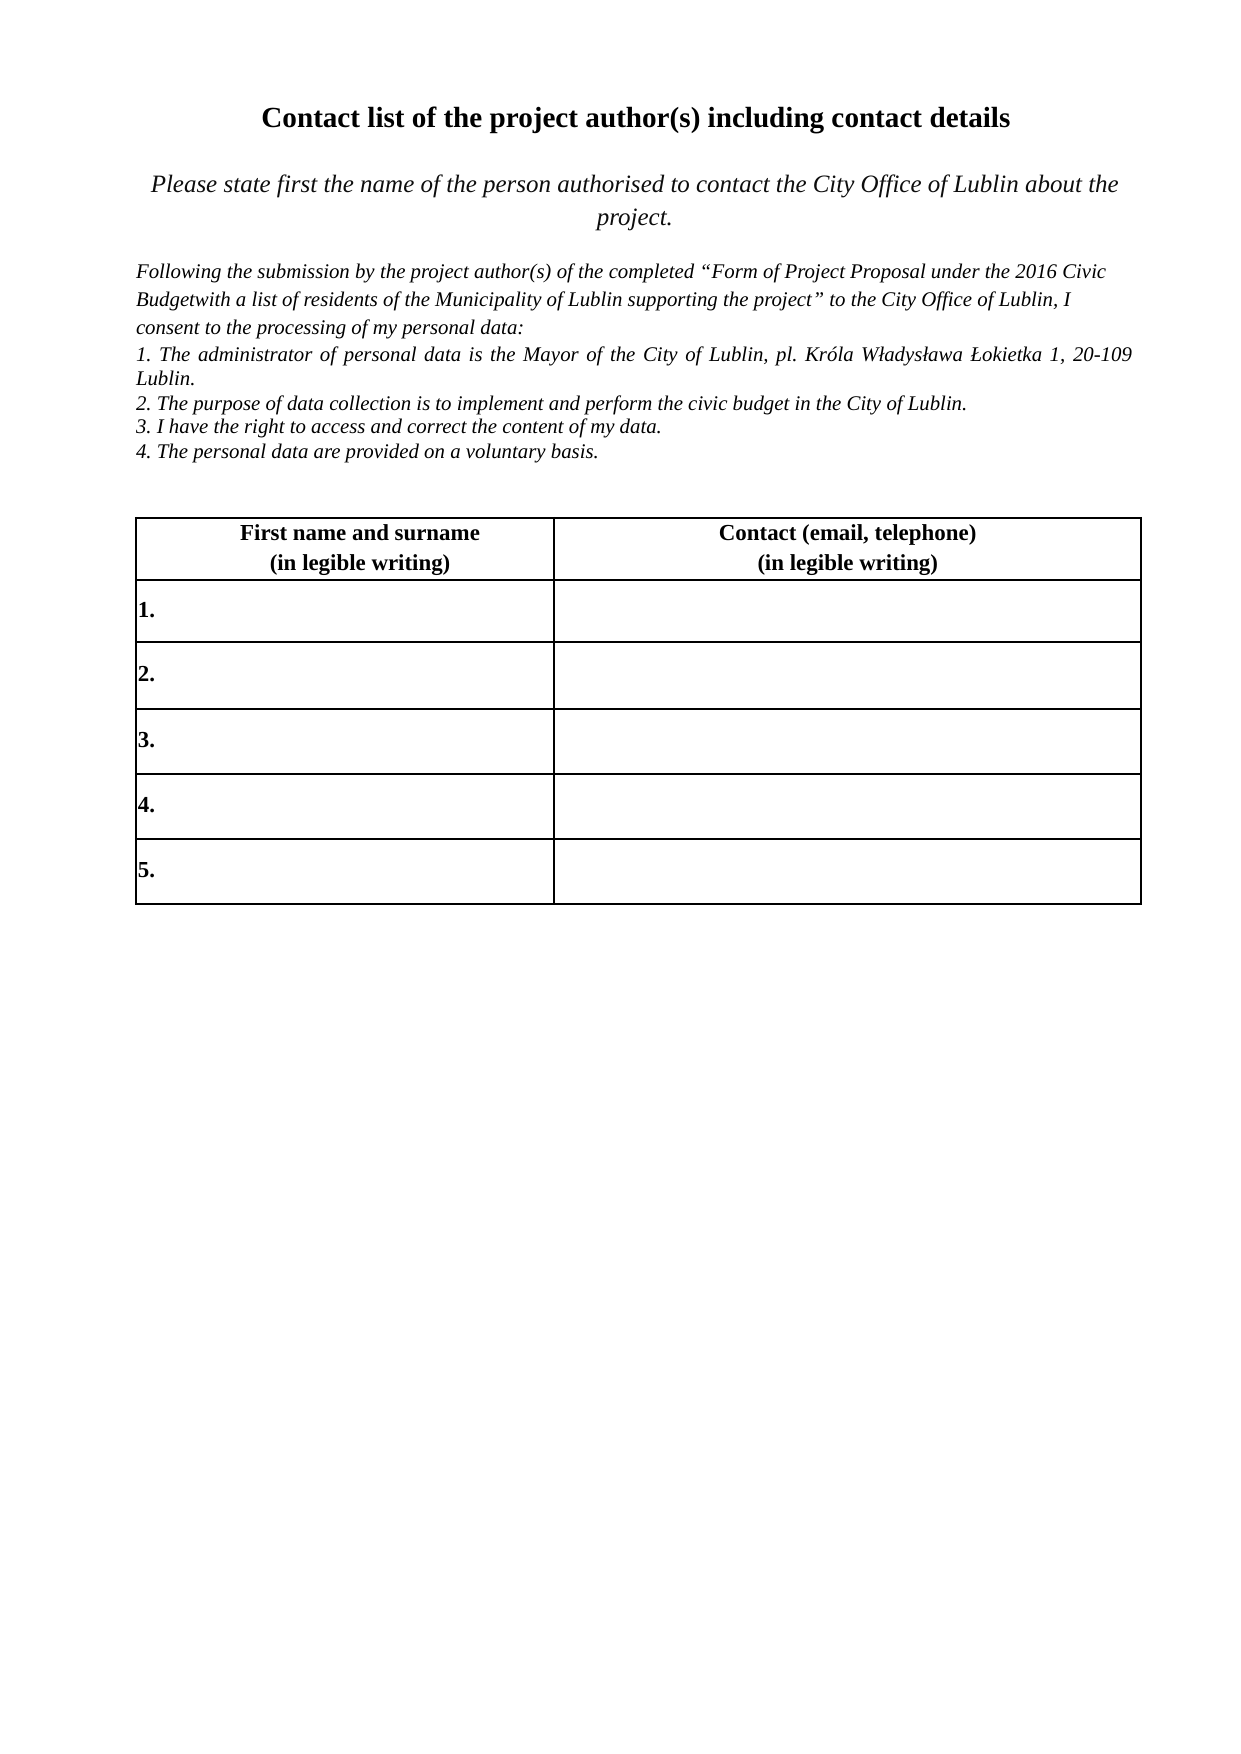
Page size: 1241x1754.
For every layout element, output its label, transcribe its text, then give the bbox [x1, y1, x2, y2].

table_cell 1. [137, 581, 553, 641]
table_cell 5. [137, 840, 553, 903]
table_cell [555, 581, 1140, 641]
table_cell [555, 643, 1140, 708]
table_cell 2. [137, 643, 553, 708]
text Following the submission by the project author(s) of the completed “Form of Project Proposal under the 2016 Civic Budgetwith a list of residents of the Municipality of Lublin supporting the project” to the City Office of Lublin, I consent to the processing of my personal data: [136, 259, 1136, 339]
table_cell [555, 710, 1140, 773]
table_cell [555, 840, 1140, 903]
text 4. The personal data are provided on a voluntary basis. [136, 438, 1136, 463]
text Contact list of the project author(s) including contact details [136, 101, 1136, 134]
table_cell 3. [137, 710, 553, 773]
table_cell 4. [137, 775, 553, 838]
table_header Contact (email, telephone) (in legible writing) [555, 519, 1140, 579]
table_cell [555, 775, 1140, 838]
text Please state first the name of the person authorised to contact the City Office of Lublin about the project. [136, 169, 1136, 231]
text 2. The purpose of data collection is to implement and perform the civic budget in the City of Lublin. [136, 390, 1136, 414]
table_header First name and surname (in legible writing) [137, 519, 553, 579]
text 1. The administrator of personal data is the Mayor of the City of Lublin, pl. Króla Władysława Łokietka 1, 20-109 Lublin. [136, 342, 1136, 390]
text 3. I have the right to access and correct the content of my data. [136, 414, 1136, 438]
